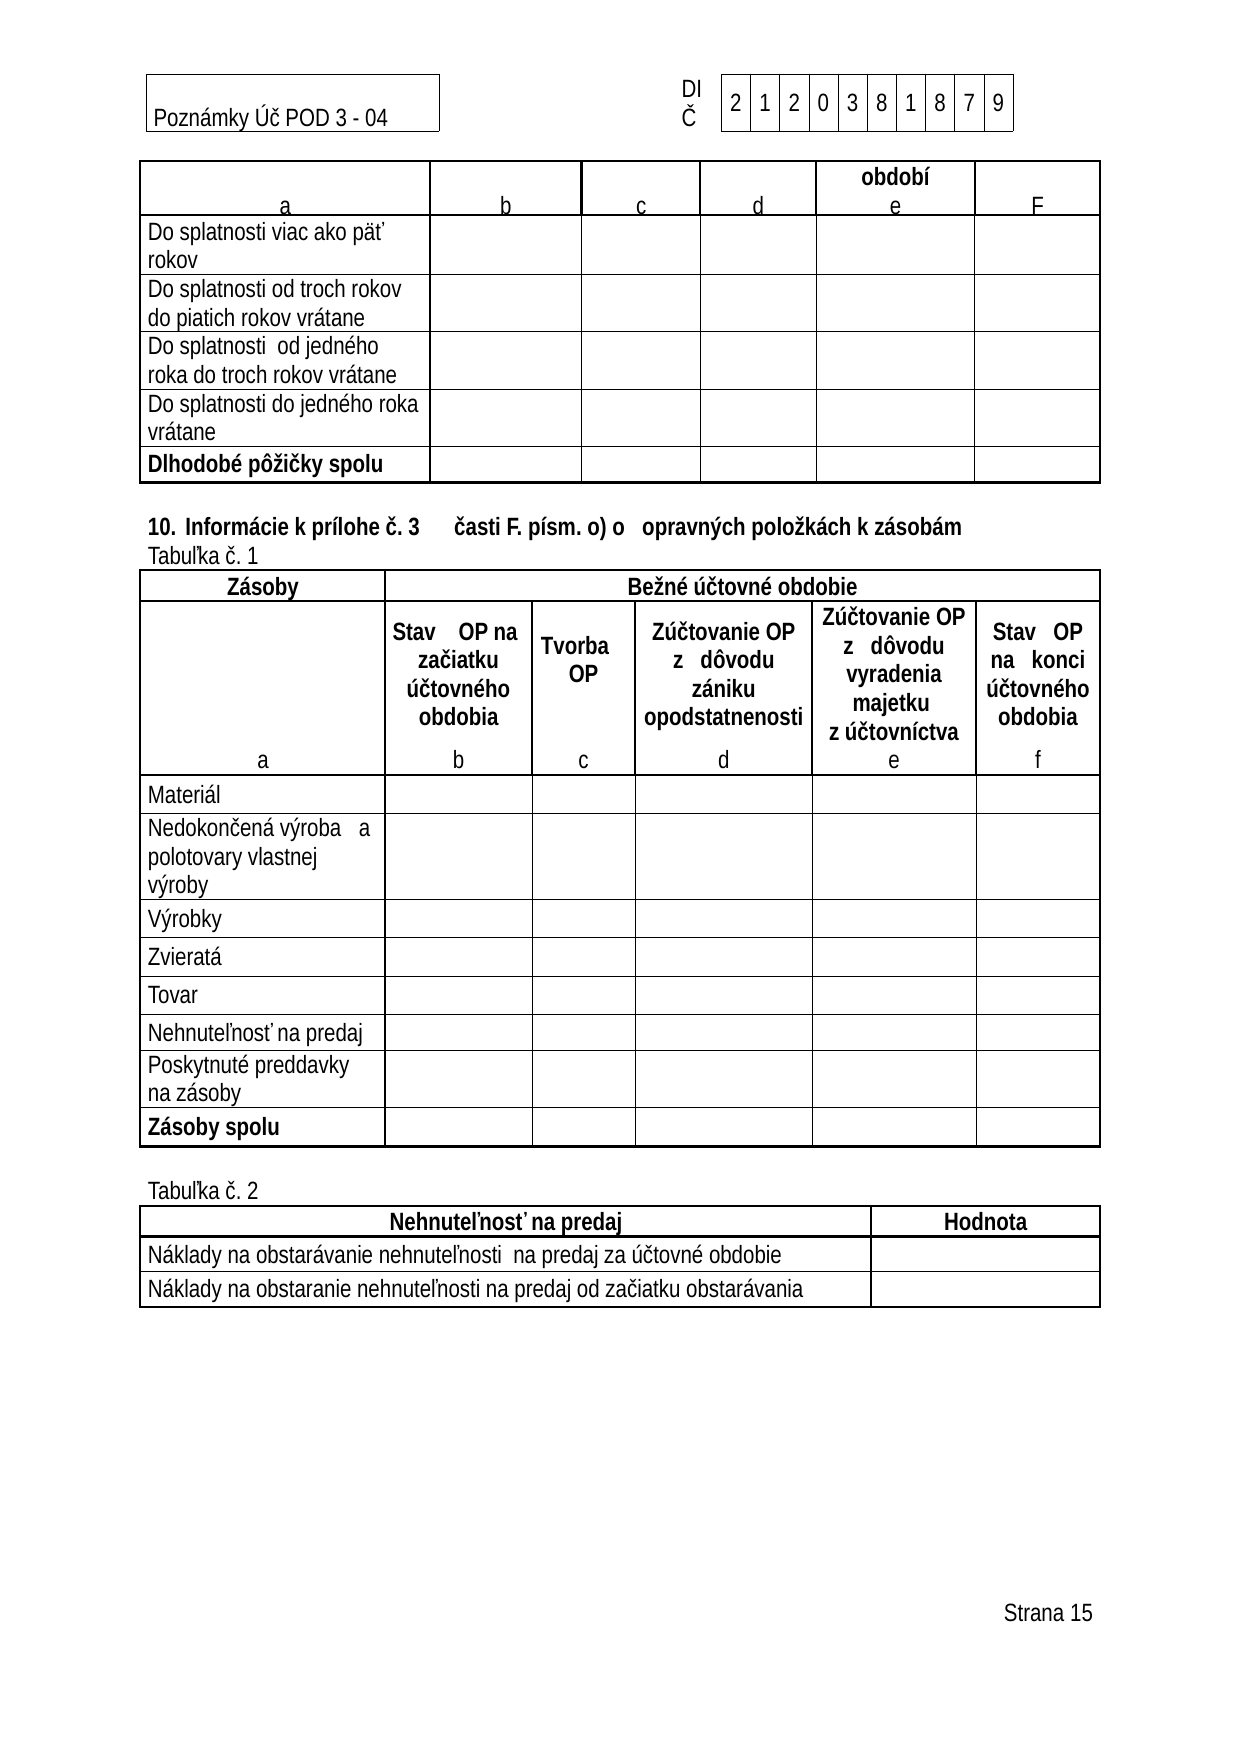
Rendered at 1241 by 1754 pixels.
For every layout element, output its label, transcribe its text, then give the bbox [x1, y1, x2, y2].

table_cell [977, 900, 1099, 937]
table_cell Nehnuteľnosť na predaj [141, 1015, 384, 1049]
table_cell [817, 216, 974, 274]
table_cell [701, 390, 816, 446]
table_header [431, 162, 580, 191]
table_cell [533, 814, 635, 899]
table_cell [975, 390, 1099, 446]
table_cell [582, 447, 700, 481]
table_cell [431, 275, 581, 331]
table_cell [582, 390, 700, 446]
table_cell c [533, 745, 634, 774]
table_cell Poskytnuté preddavky na zásoby [141, 1051, 384, 1107]
table_cell [813, 1108, 976, 1145]
table_cell [386, 977, 532, 1014]
table_cell a [141, 745, 384, 774]
table_cell Do splatnosti od troch rokov do piatich rokov vrátane [141, 275, 429, 331]
table_cell [977, 776, 1099, 813]
table_cell [386, 900, 532, 937]
table_header Zásoby [141, 571, 384, 600]
table_cell [533, 776, 635, 813]
table_cell [872, 1238, 1099, 1271]
table_cell Zúčtovanie OP z dôvodu vyradenia majetku z účtovníctva [813, 602, 975, 745]
table_cell [533, 938, 635, 976]
table_cell [636, 814, 812, 899]
table_cell e [813, 745, 975, 774]
table_cell Zásoby spolu [141, 1108, 384, 1145]
table_cell [817, 275, 974, 331]
table_cell Zvieratá [141, 938, 384, 976]
table_cell Do splatnosti viac ako päť rokov [141, 216, 429, 274]
table_cell Dlhodobé pôžičky spolu [141, 447, 429, 481]
table_cell [813, 938, 976, 976]
table_cell [582, 332, 700, 388]
table_header Hodnota [872, 1207, 1099, 1235]
table_cell Stav OP na konci účtovného obdobia [977, 602, 1099, 745]
table_cell [977, 938, 1099, 976]
table_cell [817, 332, 974, 388]
table_cell [386, 776, 532, 813]
table_cell Materiál [141, 776, 384, 813]
table_cell c [583, 191, 699, 214]
table_cell [977, 814, 1099, 899]
table_cell [431, 332, 581, 388]
table_cell [533, 1108, 635, 1145]
table_cell [386, 1051, 532, 1107]
table_cell [701, 275, 816, 331]
text Tabuľka č. 2 [148, 1176, 1093, 1205]
table_cell Stav OP na začiatku účtovného obdobia [386, 602, 531, 745]
table_cell [582, 216, 700, 274]
table_cell [975, 216, 1099, 274]
table_cell f [977, 745, 1099, 774]
table_cell [582, 275, 700, 331]
table_cell [636, 776, 812, 813]
table_cell [533, 977, 635, 1014]
table_cell [386, 814, 532, 899]
table_header [141, 162, 429, 191]
table_cell [636, 1051, 812, 1107]
table_cell [975, 275, 1099, 331]
table_cell [636, 977, 812, 1014]
list Informácie k prílohe č. 3 časti F. písm. o) o opravných položkách k zásobám [148, 512, 1093, 541]
table_cell Náklady na obstaranie nehnuteľnosti na predaj od začiatku obstarávania [141, 1272, 870, 1306]
table_cell [872, 1272, 1099, 1306]
table_cell [977, 977, 1099, 1014]
table_cell [141, 602, 384, 745]
table_cell [386, 1108, 532, 1145]
table_cell [977, 1051, 1099, 1107]
table_header [976, 162, 1099, 191]
table_cell [813, 776, 976, 813]
table_cell [975, 332, 1099, 388]
table_cell F [976, 191, 1099, 214]
table_header Bežné účtovné obdobie [386, 571, 1099, 600]
table_cell [636, 1015, 812, 1049]
table_cell [386, 1015, 532, 1049]
table_cell [636, 938, 812, 976]
table_cell Tovar [141, 977, 384, 1014]
table_cell Výrobky [141, 900, 384, 937]
table_cell Do splatnosti do jedného roka vrátane [141, 390, 429, 446]
table_cell [813, 1051, 976, 1107]
table_cell [977, 1108, 1099, 1145]
table_cell [701, 332, 816, 388]
table_cell [813, 977, 976, 1014]
table_header [701, 162, 815, 191]
table_cell [701, 216, 816, 274]
table_cell Nedokončená výroba a polotovary vlastnej výroby [141, 814, 384, 899]
table_cell [533, 900, 635, 937]
table_cell a [141, 191, 429, 214]
table_cell [636, 1108, 812, 1145]
table_cell Do splatnosti od jedného roka do troch rokov vrátane [141, 332, 429, 388]
table_cell [975, 447, 1099, 481]
table_cell [701, 447, 816, 481]
table_cell [431, 390, 581, 446]
table_cell d [636, 745, 811, 774]
table_cell [813, 814, 976, 899]
table_cell [431, 447, 581, 481]
table_cell d [701, 191, 815, 214]
table_cell b [386, 745, 531, 774]
table_cell Zúčtovanie OP z dôvodu zániku opodstatnenosti [636, 602, 811, 745]
table_cell [533, 1015, 635, 1049]
table_cell Náklady na obstarávanie nehnuteľnosti na predaj za účtovné obdobie [141, 1238, 870, 1271]
table_cell b [431, 191, 580, 214]
table_header Nehnuteľnosť na predaj [141, 1207, 870, 1235]
table_cell [386, 938, 532, 976]
table_cell [817, 447, 974, 481]
table_cell [533, 1051, 635, 1107]
text Tabuľka č. 1 [148, 541, 1093, 569]
table_header období [817, 162, 974, 191]
table_cell e [817, 191, 974, 214]
table_header [583, 162, 699, 191]
table_cell [813, 900, 976, 937]
table_cell [817, 390, 974, 446]
table_cell [636, 900, 812, 937]
table_cell [813, 1015, 976, 1049]
table_cell [431, 216, 581, 274]
table_cell [977, 1015, 1099, 1049]
table_cell Tvorba OP [533, 602, 634, 745]
